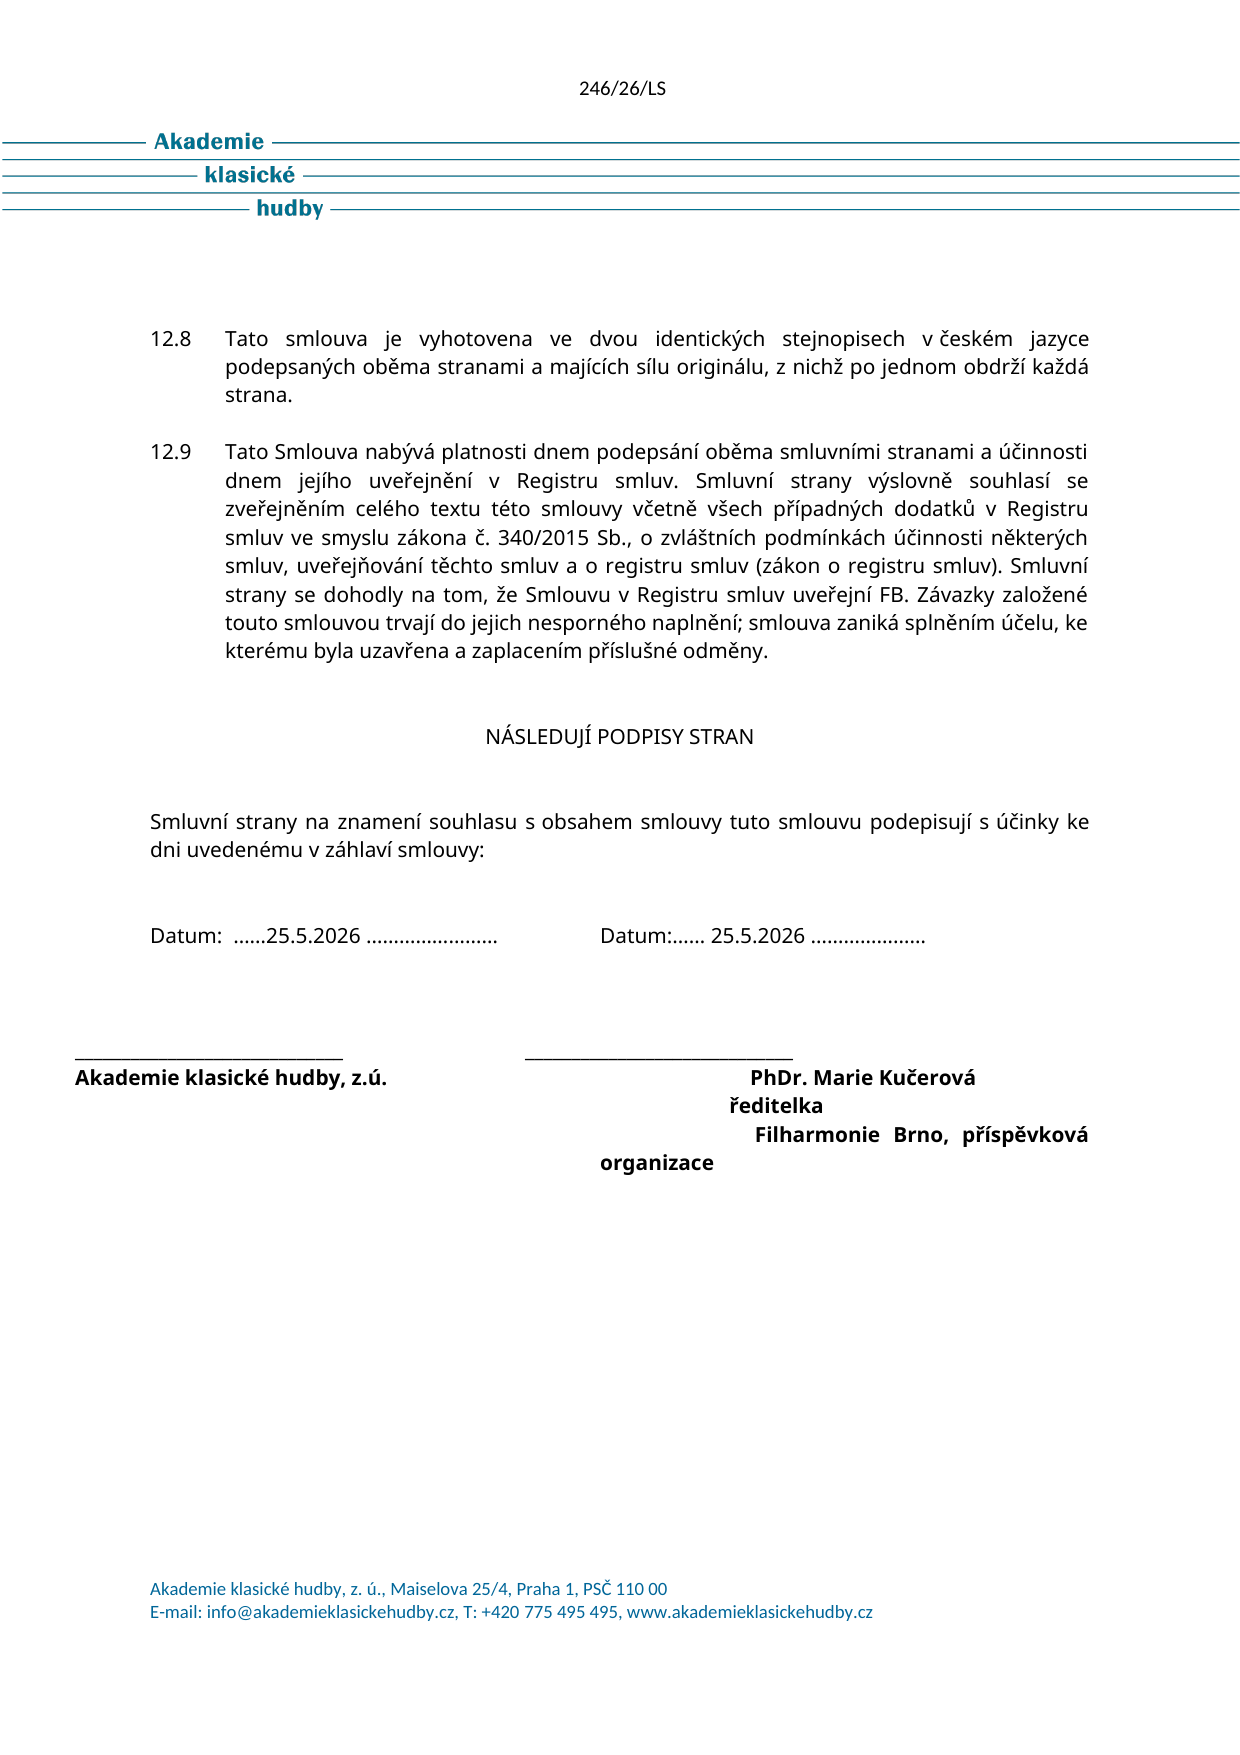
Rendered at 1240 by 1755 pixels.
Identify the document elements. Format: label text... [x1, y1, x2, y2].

text Filharmonie Brno, příspěvková organizace [600, 1120, 1089, 1177]
text 12.8 Tato smlouva je vyhotovena ve dvou identických stejnopisech v českém jazyce podepsaných oběma stranami a majících sílu originálu, z nichž po jednom obdrží každá strana. [150, 324, 1089, 409]
text ředitelka [75, 1092, 1089, 1120]
text 12.9 Tato Smlouva nabývá platnosti dnem podepsání oběma smluvními stranami a účinnosti dnem jejího uveřejnění v Registru smluv. Smluvní strany výslovně souhlasí se zveřejněním celého textu této smlouvy včetně všech případných dodatků v Registru smluv ve smyslu zákona č. 340/2015 Sb., o zvláštních podmínkách účinnosti některých smluv, uveřejňování těchto smluv a o registru smluv (zákon o registru smluv). Smluvní strany se dohodly na tom, že Smlouvu v Registru smluv uveřejní FB. Závazky založené touto smlouvou trvají do jejich nesporného naplnění; smlouva zaniká splněním účelu, ke kterému byla uzavřena a zaplacením příslušné odměny. [150, 437, 1089, 665]
text NÁSLEDUJÍ PODPISY STRAN [150, 722, 1089, 750]
text Datum: ……25.5.2026 …………………… Datum:…… 25.5.2026 ………………… [150, 921, 1089, 949]
text _____________________________ _____________________________ [75, 1035, 1089, 1063]
text Smluvní strany na znamení souhlasu s obsahem smlouvy tuto smlouvu podepisují s účinky ke dni uvedenému v záhlaví smlouvy: [150, 807, 1089, 864]
text Akademie klasické hudby, z.ú. PhDr. Marie Kučerová [75, 1063, 1089, 1092]
